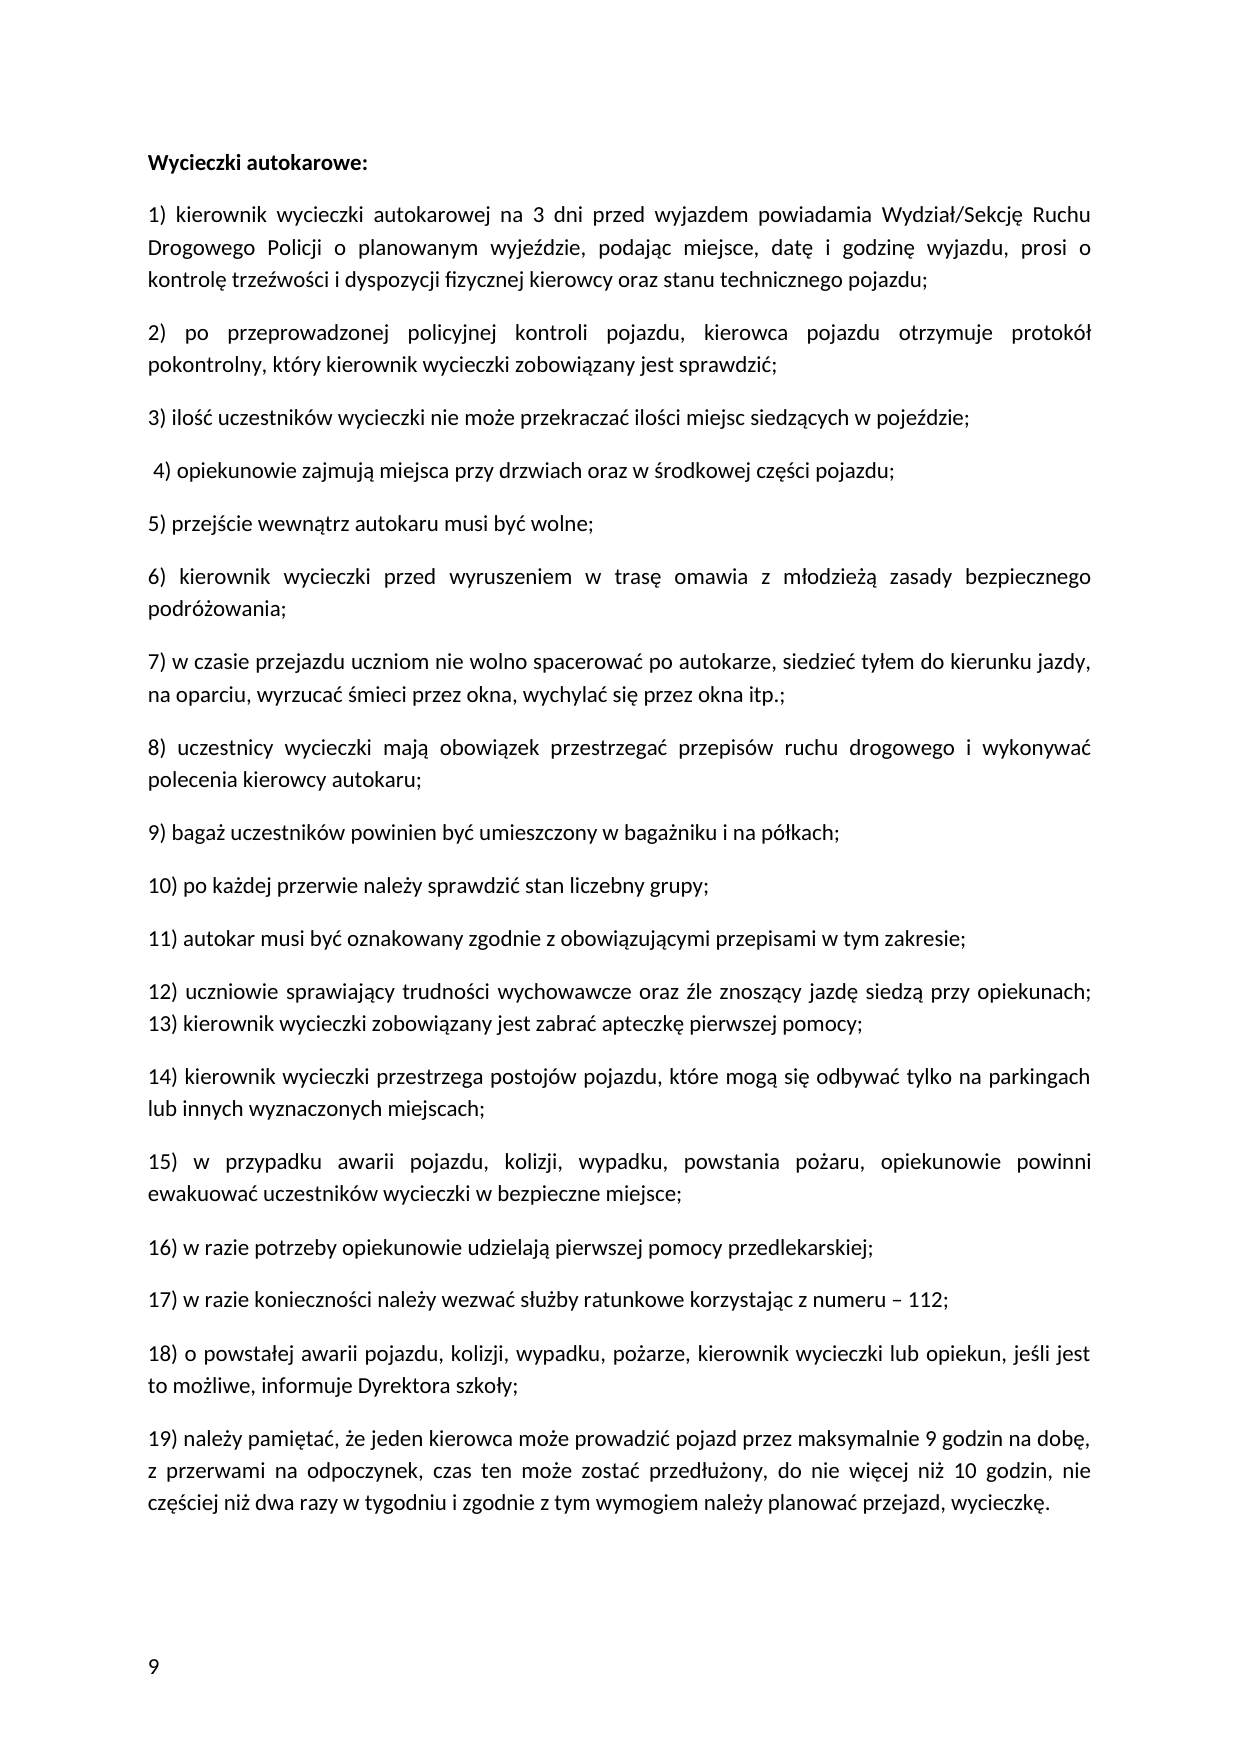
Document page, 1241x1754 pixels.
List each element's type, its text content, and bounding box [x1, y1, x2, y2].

text 12) uczniowie sprawiający trudności wychowawcze oraz źle znoszący jazdę siedzą przy opiekunach; 13) kierownik wycieczki zobowiązany jest zabrać apteczkę pierwszej pomocy; [148, 977, 1093, 1037]
text 7) w czasie przejazdu uczniom nie wolno spacerować po autokarze, siedzieć tyłem do kierunku jazdy, na oparciu, wyrzucać śmieci przez okna, wychylać się przez okna itp.; [148, 647, 1093, 708]
text 5) przejście wewnątrz autokaru musi być wolne; [148, 509, 1093, 537]
text 1) kierownik wycieczki autokarowej na 3 dni przed wyjazdem powiadamia Wydział/Sekcję Ruchu Drogowego Policji o planowanym wyjeździe, podając miejsce, datę i godzinę wyjazdu, prosi o kontrolę trzeźwości i dyspozycji fizycznej kierowcy oraz stanu technicznego pojazdu; [148, 201, 1093, 293]
text 3) ilość uczestników wycieczki nie może przekraczać ilości miejsc siedzących w pojeździe; [148, 403, 1093, 431]
text 18) o powstałej awarii pojazdu, kolizji, wypadku, pożarze, kierownik wycieczki lub opiekun, jeśli jest to możliwe, informuje Dyrektora szkoły; [148, 1339, 1093, 1399]
text 10) po każdej przerwie należy sprawdzić stan liczebny grupy; [148, 871, 1093, 899]
text 15) w przypadku awarii pojazdu, kolizji, wypadku, powstania pożaru, opiekunowie powinni ewakuować uczestników wycieczki w bezpieczne miejsce; [148, 1147, 1093, 1208]
text 14) kierownik wycieczki przestrzega postojów pojazdu, które mogą się odbywać tylko na parkingach lub innych wyznaczonych miejscach; [148, 1062, 1093, 1122]
text Wycieczki autokarowe: [148, 148, 1093, 176]
text 4) opiekunowie zajmują miejsca przy drzwiach oraz w środkowej części pojazdu; [148, 456, 1093, 484]
text 9) bagaż uczestników powinien być umieszczony w bagażniku i na półkach; [148, 818, 1093, 846]
text 16) w razie potrzeby opiekunowie udzielają pierwszej pomocy przedlekarskiej; [148, 1233, 1093, 1261]
text 19) należy pamiętać, że jeden kierowca może prowadzić pojazd przez maksymalnie 9 godzin na dobę, z przerwami na odpoczynek, czas ten może zostać przedłużony, do nie więcej niż 10 godzin, nie częściej niż dwa razy w tygodniu i zgodnie z tym wymogiem należy planować przejazd, wycieczkę. [148, 1424, 1093, 1516]
text 6) kierownik wycieczki przed wyruszeniem w trasę omawia z młodzieżą zasady bezpiecznego podróżowania; [148, 562, 1093, 622]
text 11) autokar musi być oznakowany zgodnie z obowiązującymi przepisami w tym zakresie; [148, 924, 1093, 952]
text 17) w razie konieczności należy wezwać służby ratunkowe korzystając z numeru – 112; [148, 1286, 1093, 1314]
text 8) uczestnicy wycieczki mają obowiązek przestrzegać przepisów ruchu drogowego i wykonywać polecenia kierowcy autokaru; [148, 733, 1093, 793]
text 2) po przeprowadzonej policyjnej kontroli pojazdu, kierowca pojazdu otrzymuje protokół pokontrolny, który kierownik wycieczki zobowiązany jest sprawdzić; [148, 318, 1093, 378]
